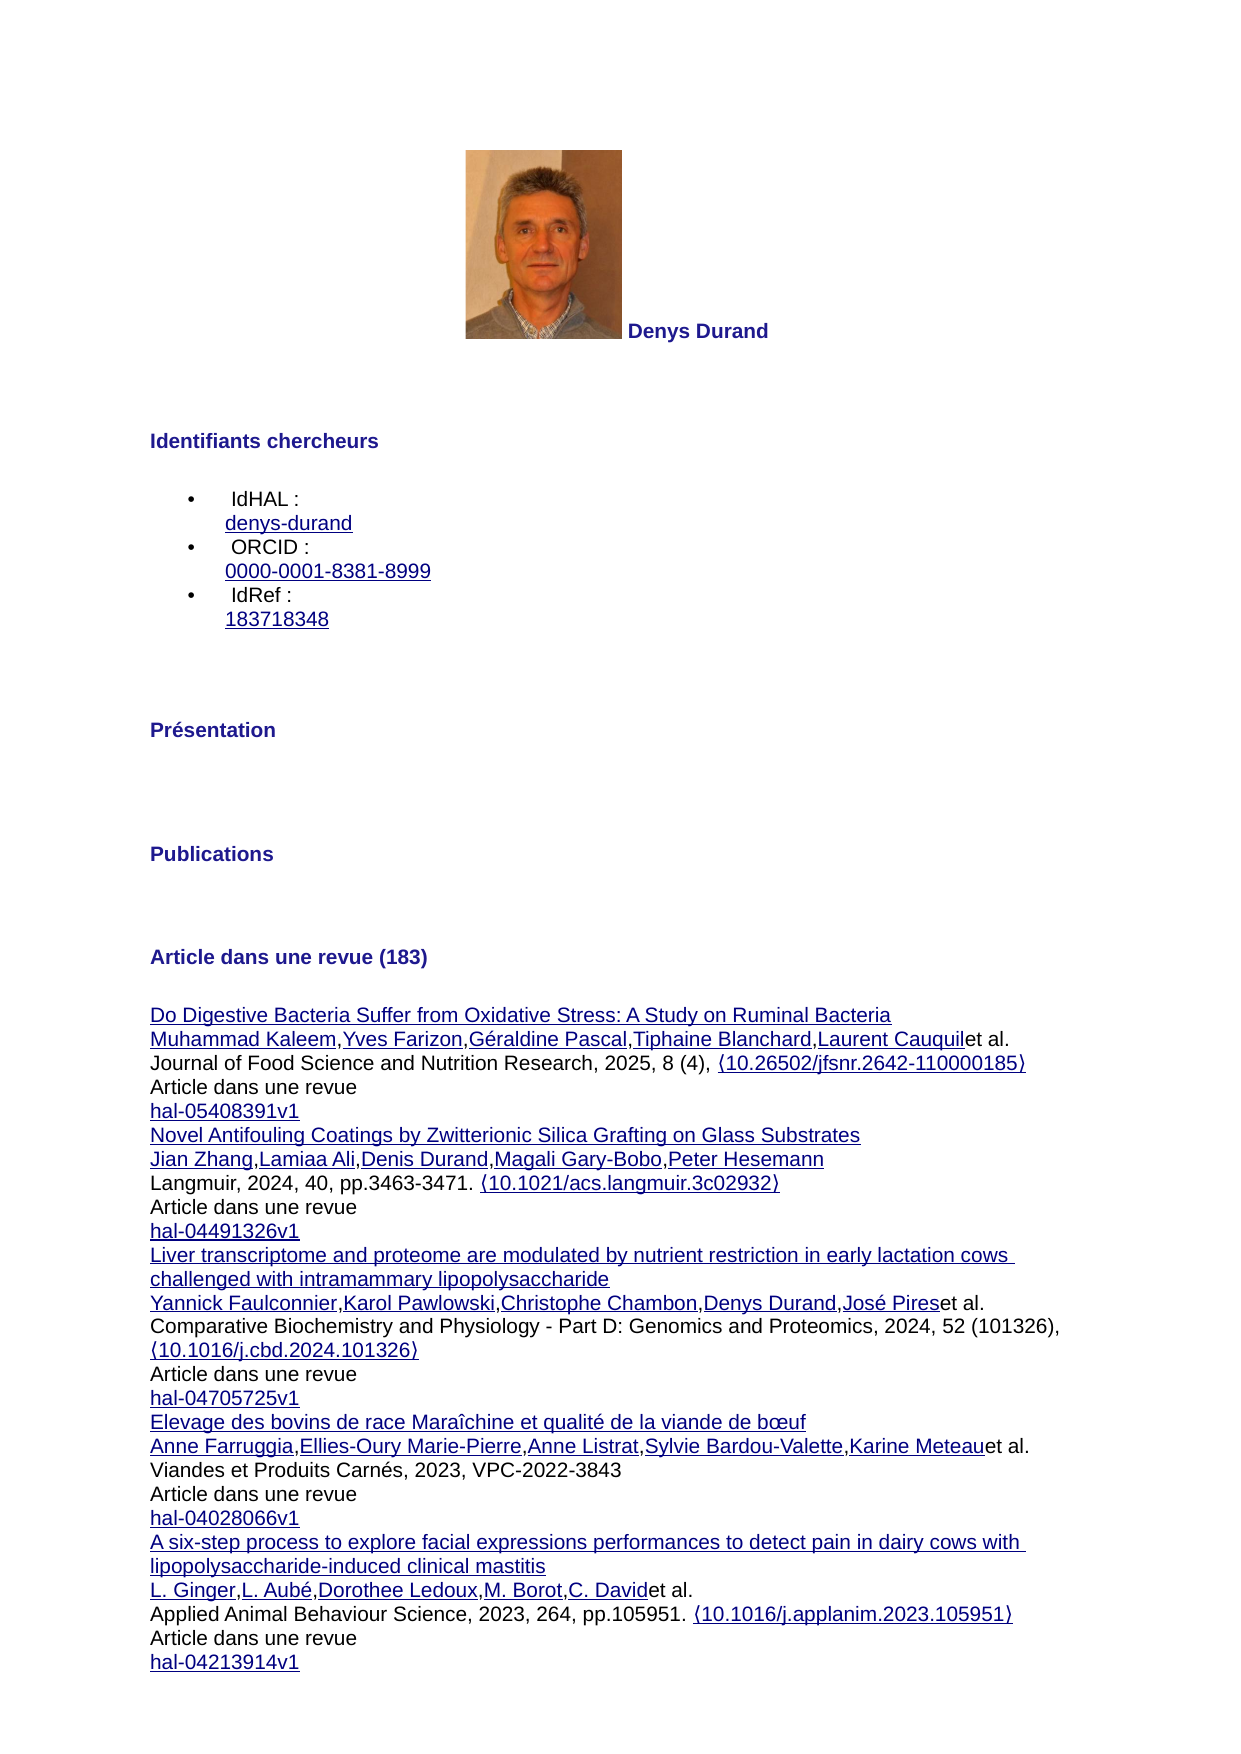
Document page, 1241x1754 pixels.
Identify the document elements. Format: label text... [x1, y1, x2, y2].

list 183718348 [187, 607, 1090, 631]
table_cell Liver transcriptome and proteome are modulated by nutrient restriction in early lactation cows challenged with intramammary lipopolysaccharide Yannick Faulconnier,Karol Pawlowski,Christophe Chambon,Denys Durand,José Pireset al. Comparative Biochemistry and Physiology - Part D: Genomics and Proteomics, 2024, 52 (101326), ⟨10.1016/j.cbd.2024.101326⟩ Article dans une revue hal-04705725v1 [150, 1243, 1090, 1410]
picture [465, 150, 622, 339]
table_cell Novel Antifouling Coatings by Zwitterionic Silica Grafting on Glass Substrates Jian Zhang,Lamiaa Ali,Denis Durand,Magali Gary-Bobo,Peter Hesemann Langmuir, 2024, 40, pp.3463-3471. ⟨10.1021/acs.langmuir.3c02932⟩ Article dans une revue hal-04491326v1 [150, 1123, 1090, 1242]
table_header Do Digestive Bacteria Suffer from Oxidative Stress: A Study on Ruminal Bacteria Muhammad Kaleem,Yves Farizon,Géraldine Pascal,Tiphaine Blanchard,Laurent Cauquilet al. Journal of Food Science and Nutrition Research, 2025, 8 (4), ⟨10.26502/jfsnr.2642-110000185⟩ Article dans une revue hal-05408391v1 [150, 1003, 1090, 1123]
subtitle Identifiants chercheurs [150, 429, 1090, 453]
list IdHAL : [187, 487, 1090, 511]
list ORCID : [187, 535, 1090, 559]
list 0000-0001-8381-8999 [187, 559, 1090, 583]
subtitle Présentation [150, 717, 1090, 741]
list denys-durand [187, 511, 1090, 535]
subtitle Publications [150, 841, 1090, 865]
subtitle Article dans une revue (183) [150, 944, 1090, 968]
table_cell Elevage des bovins de race Maraîchine et qualité de la viande de bœuf Anne Farruggia,Ellies-Oury Marie-Pierre,Anne Listrat,Sylvie Bardou-Valette,Karine Meteauet al. Viandes et Produits Carnés, 2023, VPC-2022-3843 Article dans une revue hal-04028066v1 [150, 1410, 1090, 1530]
subtitle Denys Durand [150, 150, 1090, 342]
list IdRef : [187, 583, 1090, 607]
table_cell A six-step process to explore facial expressions performances to detect pain in dairy cows with lipopolysaccharide-induced clinical mastitis L. Ginger,L. Aubé,Dorothee Ledoux,M. Borot,C. Davidet al. Applied Animal Behaviour Science, 2023, 264, pp.105951. ⟨10.1016/j.applanim.2023.105951⟩ Article dans une revue hal-04213914v1 [150, 1530, 1090, 1674]
